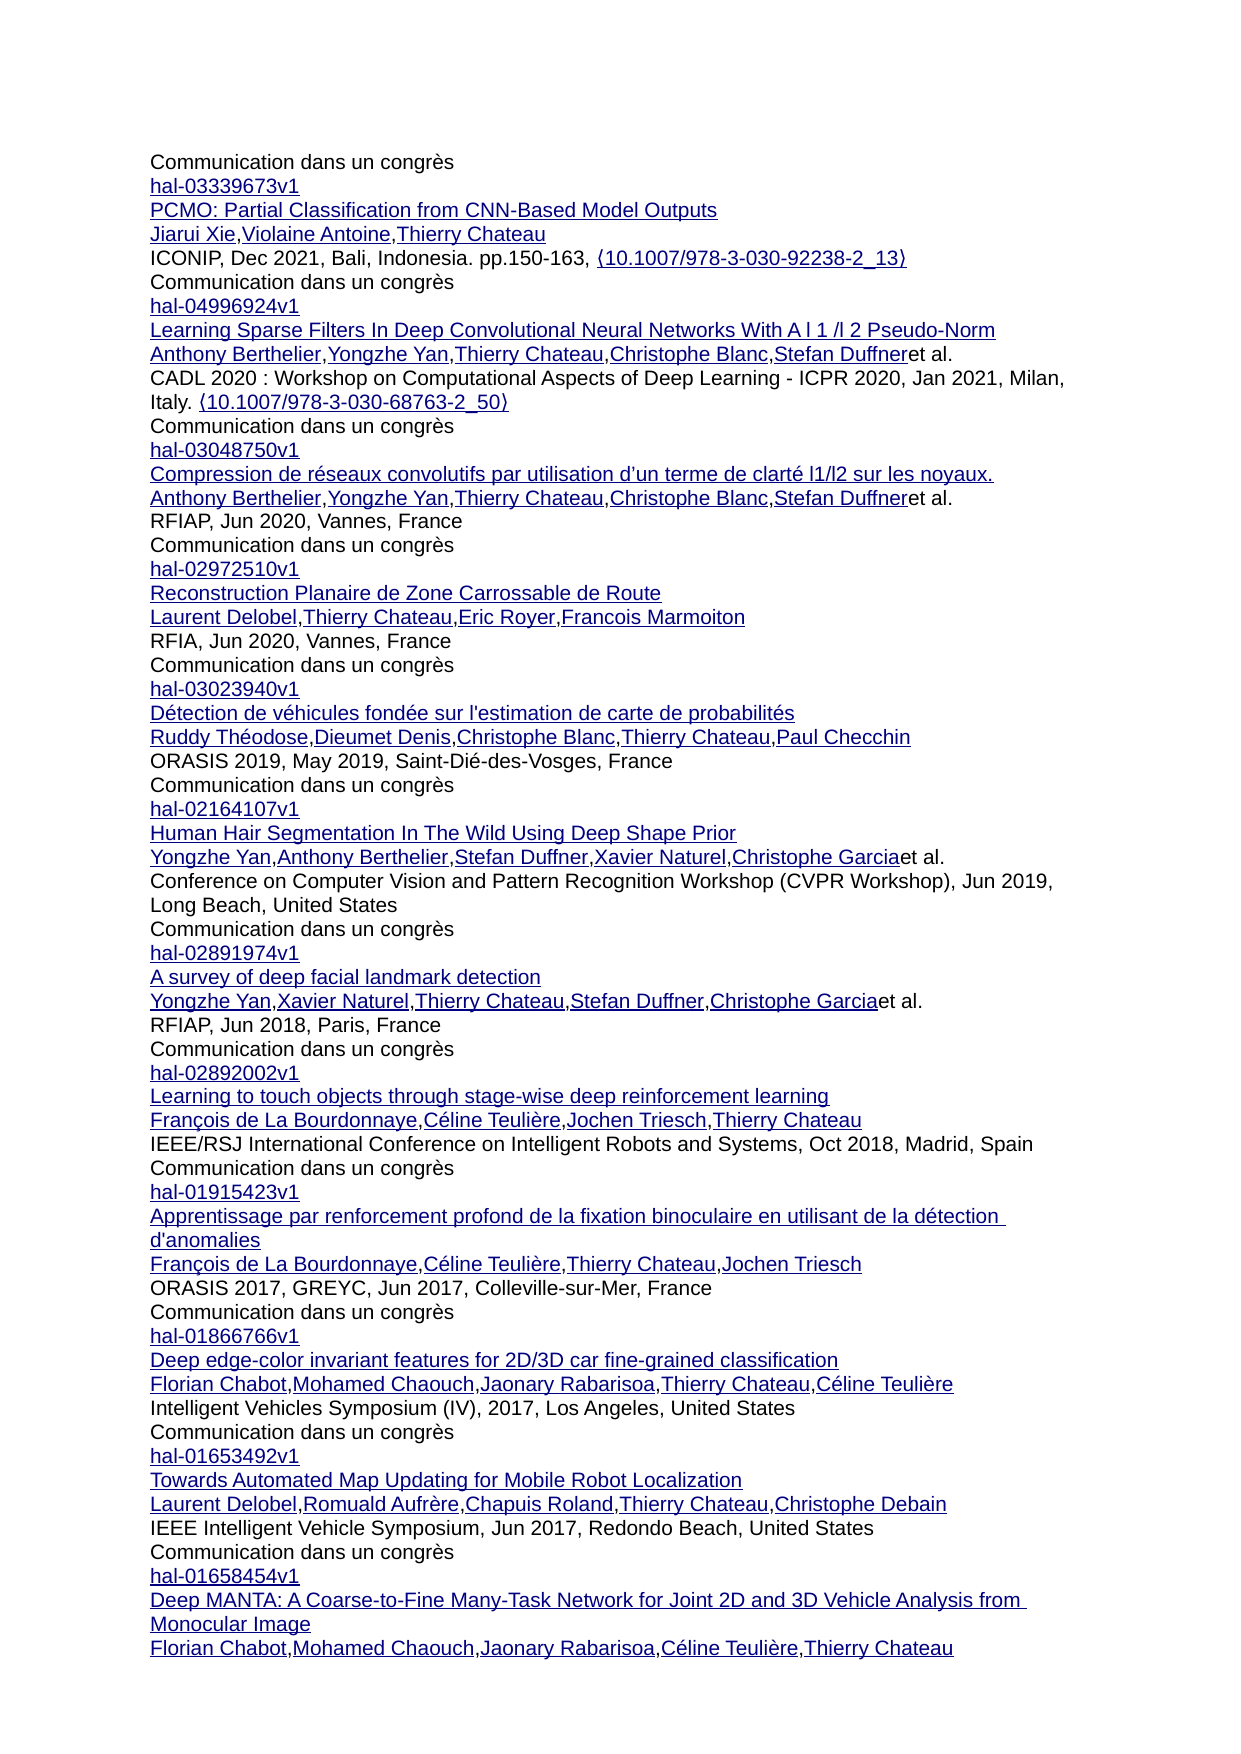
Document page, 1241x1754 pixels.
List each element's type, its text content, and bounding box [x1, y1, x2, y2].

table_cell Compression de réseaux convolutifs par utilisation d’un terme de clarté l1/l2 sur les noyaux. Anthony Berthelier,Yongzhe Yan,Thierry Chateau,Christophe Blanc,Stefan Duffneret al. RFIAP, Jun 2020, Vannes, France Communication dans un congrès hal-02972510v1 [150, 461, 1090, 581]
table_cell A survey of deep facial landmark detection Yongzhe Yan,Xavier Naturel,Thierry Chateau,Stefan Duffner,Christophe Garciaet al. RFIAP, Jun 2018, Paris, France Communication dans un congrès hal-02892002v1 [150, 965, 1090, 1084]
table_cell Towards Automated Map Updating for Mobile Robot Localization Laurent Delobel,Romuald Aufrère,Chapuis Roland,Thierry Chateau,Christophe Debain IEEE Intelligent Vehicle Symposium, Jun 2017, Redondo Beach, United States Communication dans un congrès hal-01658454v1 [150, 1468, 1090, 1587]
table_cell Human Hair Segmentation In The Wild Using Deep Shape Prior Yongzhe Yan,Anthony Berthelier,Stefan Duffner,Xavier Naturel,Christophe Garciaet al. Conference on Computer Vision and Pattern Recognition Workshop (CVPR Workshop), Jun 2019, Long Beach, United States Communication dans un congrès hal-02891974v1 [150, 821, 1090, 964]
table_cell PCMO: Partial Classification from CNN-Based Model Outputs Jiarui Xie,Violaine Antoine,Thierry Chateau ICONIP, Dec 2021, Bali, Indonesia. pp.150-163, ⟨10.1007/978-3-030-92238-2_13⟩ Communication dans un congrès hal-04996924v1 [150, 198, 1090, 318]
table_cell Learning Sparse Filters In Deep Convolutional Neural Networks With A l 1 /l 2 Pseudo-Norm Anthony Berthelier,Yongzhe Yan,Thierry Chateau,Christophe Blanc,Stefan Duffneret al. CADL 2020 : Workshop on Computational Aspects of Deep Learning - ICPR 2020, Jan 2021, Milan, Italy. ⟨10.1007/978-3-030-68763-2_50⟩ Communication dans un congrès hal-03048750v1 [150, 318, 1090, 461]
table_cell Deep edge-color invariant features for 2D/3D car fine-grained classification Florian Chabot,Mohamed Chaouch,Jaonary Rabarisoa,Thierry Chateau,Céline Teulière Intelligent Vehicles Symposium (IV), 2017, Los Angeles, United States Communication dans un congrès hal-01653492v1 [150, 1348, 1090, 1468]
table_cell Reconstruction Planaire de Zone Carrossable de Route Laurent Delobel,Thierry Chateau,Eric Royer,Francois Marmoiton RFIA, Jun 2020, Vannes, France Communication dans un congrès hal-03023940v1 [150, 581, 1090, 701]
table_cell Apprentissage par renforcement profond de la fixation binoculaire en utilisant de la détection d'anomalies François de La Bourdonnaye,Céline Teulière,Thierry Chateau,Jochen Triesch ORASIS 2017, GREYC, Jun 2017, Colleville-sur-Mer, France Communication dans un congrès hal-01866766v1 [150, 1204, 1090, 1348]
table_cell Détection de véhicules fondée sur l'estimation de carte de probabilités Ruddy Théodose,Dieumet Denis,Christophe Blanc,Thierry Chateau,Paul Checchin ORASIS 2019, May 2019, Saint-Dié-des-Vosges, France Communication dans un congrès hal-02164107v1 [150, 701, 1090, 821]
table_cell Learning to touch objects through stage-wise deep reinforcement learning François de La Bourdonnaye,Céline Teulière,Jochen Triesch,Thierry Chateau IEEE/RSJ International Conference on Intelligent Robots and Systems, Oct 2018, Madrid, Spain Communication dans un congrès hal-01915423v1 [150, 1084, 1090, 1204]
table_cell Deep MANTA: A Coarse-to-Fine Many-Task Network for Joint 2D and 3D Vehicle Analysis from Monocular Image Florian Chabot,Mohamed Chaouch,Jaonary Rabarisoa,Céline Teulière,Thierry Chateau [150, 1588, 1090, 1659]
table_cell Communication dans un congrès hal-03339673v1 [150, 150, 1090, 198]
